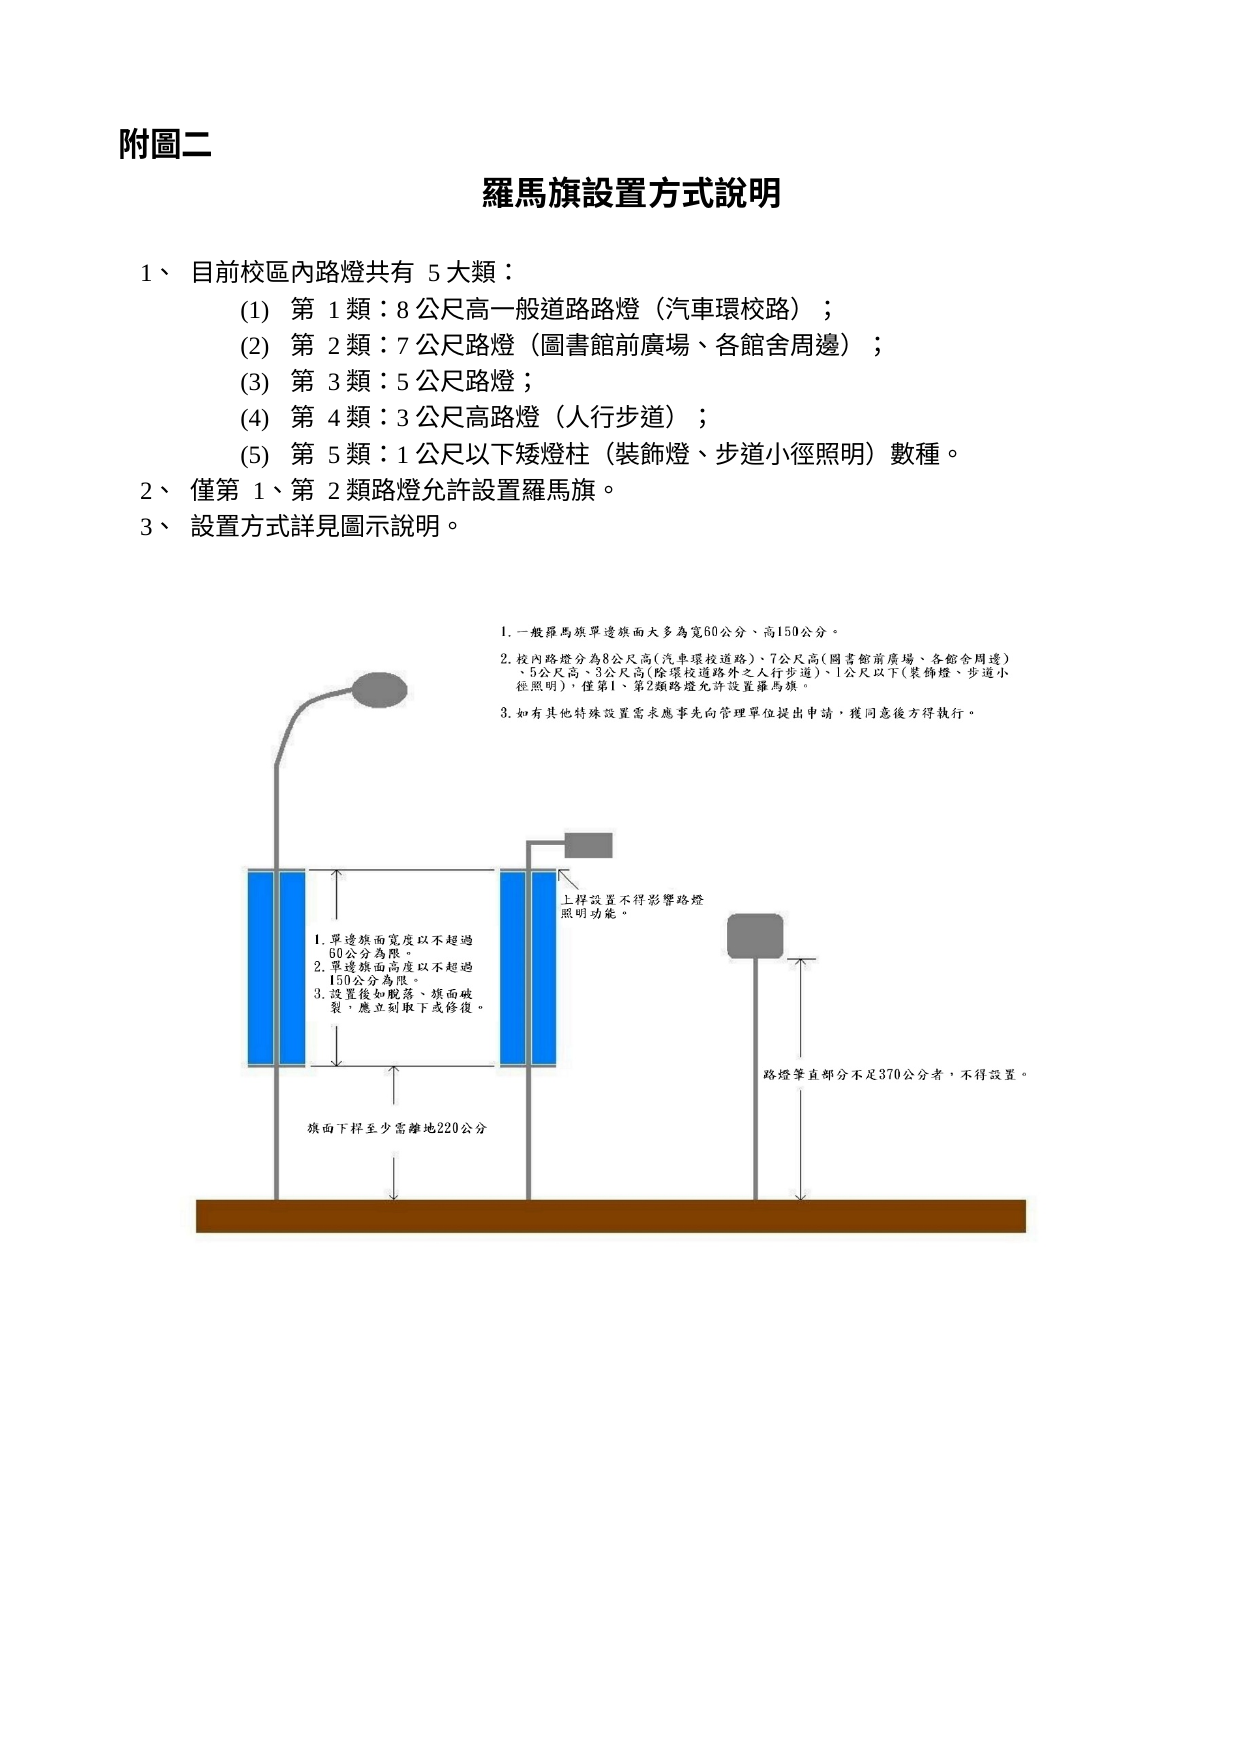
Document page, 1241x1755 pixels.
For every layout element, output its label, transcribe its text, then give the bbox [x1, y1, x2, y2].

list 第 5 類：1 公尺以下矮燈柱（裝飾燈、步道小徑照明）數種。 [240, 434, 1122, 470]
text 羅馬旗設置方式說明 [140, 166, 1122, 214]
list 目前校區內路燈共有 5 大類： [140, 253, 1122, 289]
list 第 2 類：7 公尺路燈（圖書館前廣場、各館舍周邊）； [240, 325, 1122, 362]
list 僅第 1、第 2 類路燈允許設置羅馬旗。 [140, 470, 1122, 507]
list 第 3 類：5 公尺路燈； [240, 362, 1122, 398]
list 第 4 類：3 公尺高路燈（人行步道）； [240, 398, 1122, 434]
list 第 1 類：8 公尺高一般道路路燈（汽車環校路）； [240, 289, 1122, 325]
list 設置方式詳見圖示說明。 [140, 507, 1122, 543]
text 附圖二 [118, 118, 1122, 166]
